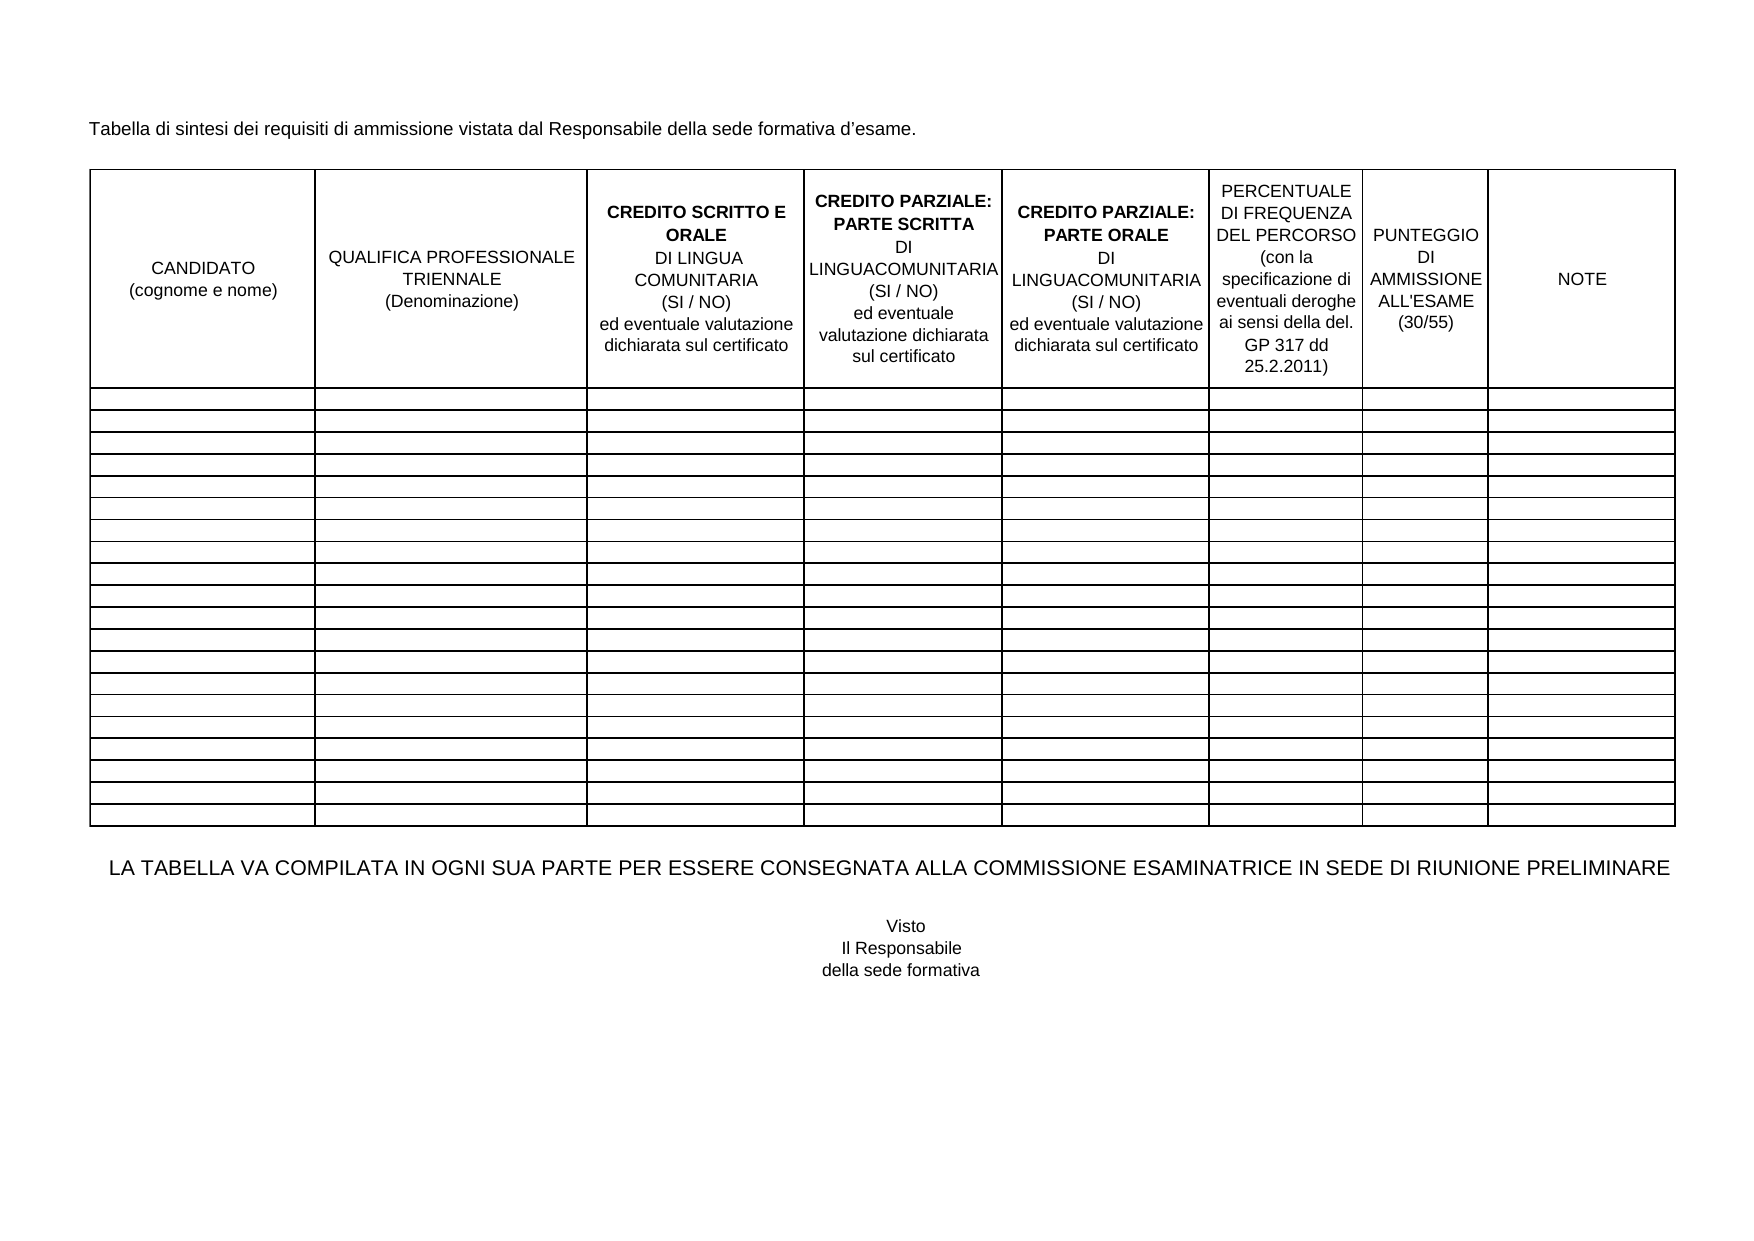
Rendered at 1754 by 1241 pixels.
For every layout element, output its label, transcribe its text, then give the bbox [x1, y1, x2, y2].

text Tabella di sintesi dei requisiti di ammissione vistata dal Responsabile della sede formativa d’esame. [89, 118, 1677, 139]
